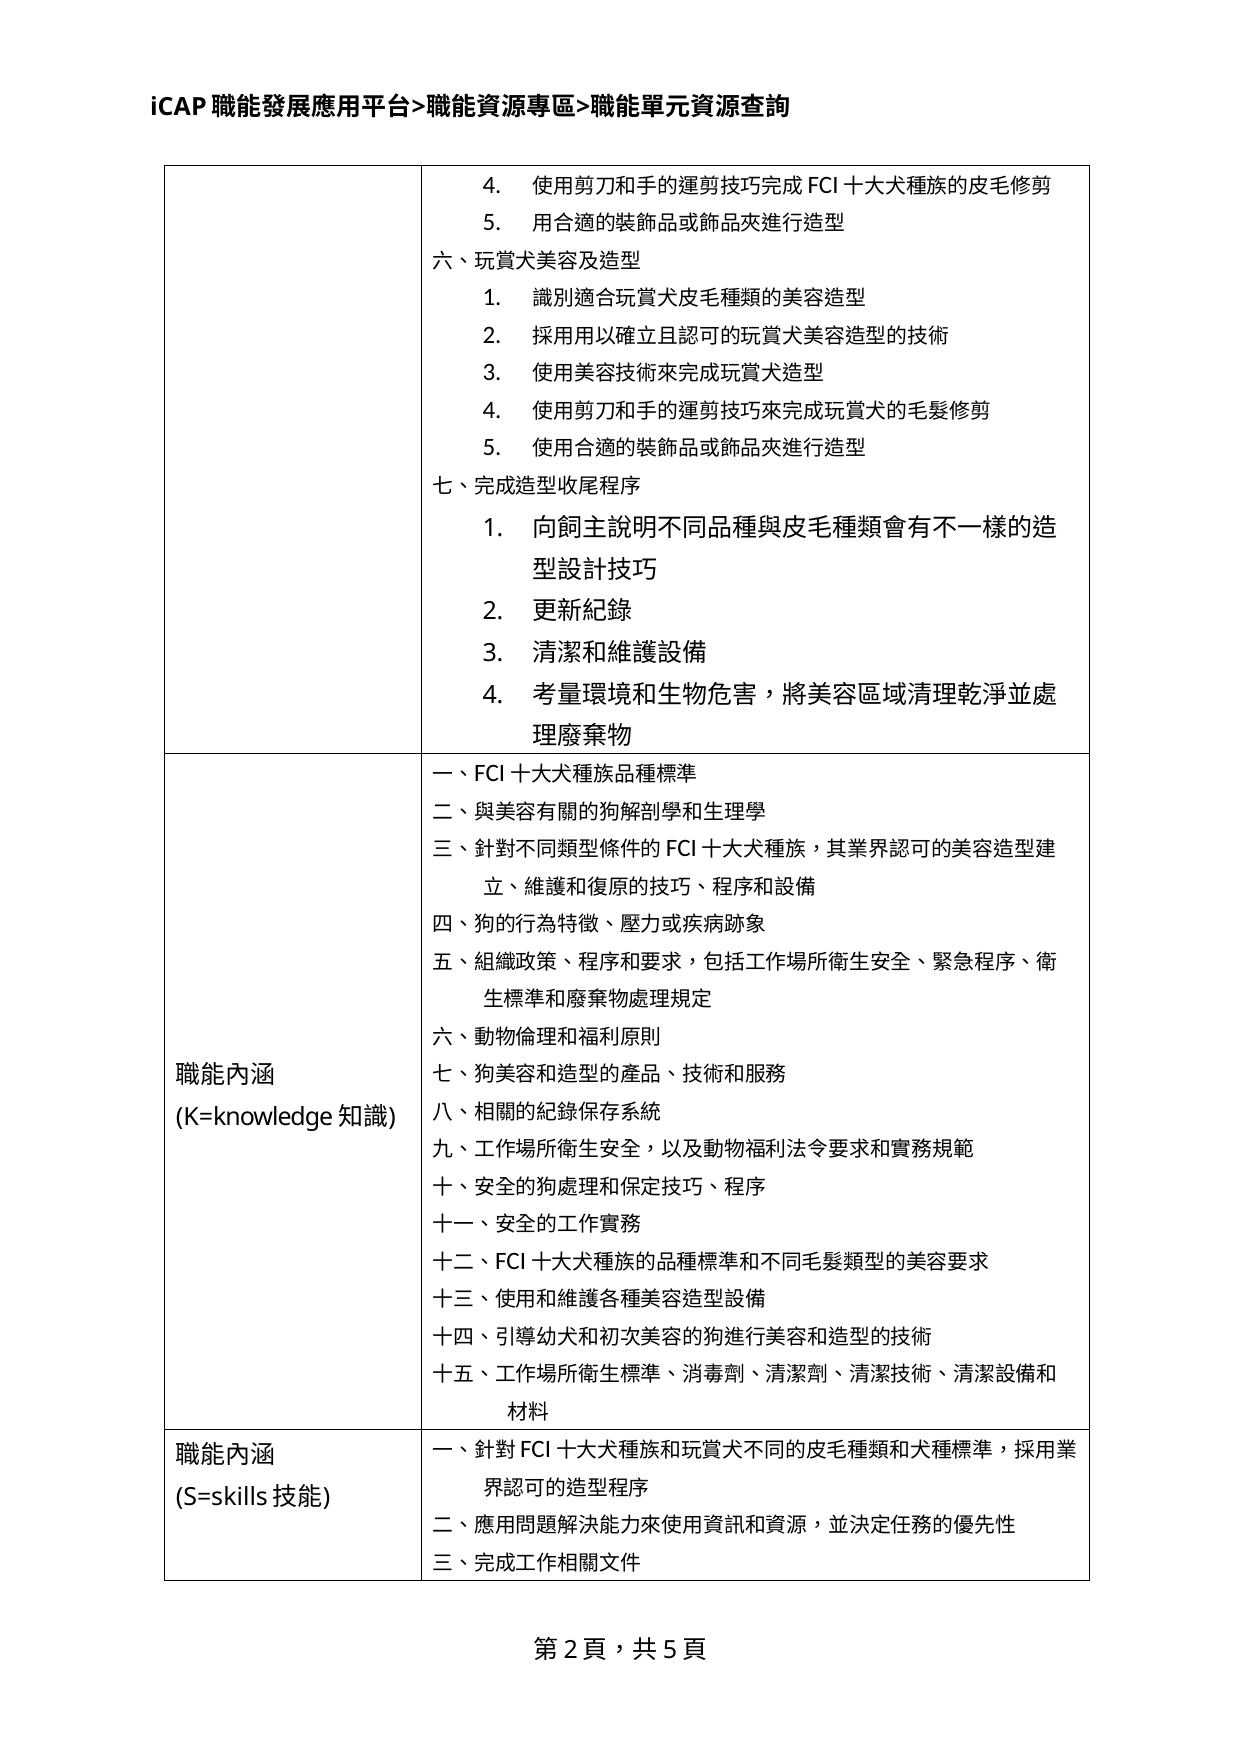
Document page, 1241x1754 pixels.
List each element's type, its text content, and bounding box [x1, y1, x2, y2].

table_cell 職能內涵 (S=skills技能) [165, 1430, 421, 1580]
table_cell 職能內涵 (K=knowledge知識) [165, 754, 421, 1429]
table_cell 針對FCI十大犬種族和玩賞犬不同的皮毛種類和犬種標準，採用業界認可的造型程序 應用問題解決能力來使用資訊和資源，並決定任務的優先性 完成工作相關文件 區別比賽秀型的標準與一般犬種標準要求的技術有何不同 運用人際互動技巧，與來自不同文化、社會、宗教背景及不同身心能力的人員共事 在對待和照顧動物時，遵循有關安全、人道和環保的組織規定與程序 遵守書面的指示，正確清楚地記錄資訊，並對各類任務選擇適當的程序 遵守工作場所政策、程序和要求 識別狗的行為特徵，並使用控制和保定技巧來確保狗和工作人員的安全 運用FCI世界畜犬聯盟品種標準來辨識FCI十大犬種族 識別FCI十大犬種族皮毛種類及特徵 知道狗美容和造型的工具和設備，依特定目的加以選擇和使用，並依原廠規範進行維護 引導幼犬進行美容和造型並整理皮毛，以符合FCI十大犬種族的品種標準特徵 保持最高的衛生和感染控制標準，以降低感染和交叉感染的風險 針對不同的皮毛種類和狀況，選擇且使用造型產品 使用讀寫技能來閱讀和遵守公司政策和程序，包括工作場所衛生安全、感染控制和廢棄物管理程序等 使用口頭溝通技巧，包括提問、積極傾聽、要求澄清並諮詢業務主管 運用計算能力，以估計、計算、記錄一般的和複雜的工作數據 使用安全的操作技術和/或設備 使用安全、衛生和環保的廢棄物處理和棄置程序 [422, 1430, 1089, 1580]
table_cell [165, 166, 421, 753]
table_cell 識別FCI世界畜犬聯盟認可的十大犬種【註1】 確認FCI十大犬種族的分類 識別FCI十大犬種族的範圍和皮毛種類 識別此品種在美容標準方面的要求 識別台灣認可的玩賞犬品種 確認玩賞犬品種的分類 識別玩賞犬的範圍和皮毛種類 識別此品種用來作為美容標準的要求 準備FCI十大犬種族的造型 必要時，清理寵物肛門腺，將肛門腺液排出 根據皮毛類型和狀況來清洗狗 選用皮毛適用的產品【註2】，來處理FCI十大犬種族皮毛種類的造型技巧 選用皮毛適用的產品，來處理玩賞犬皮毛種類的造型技巧 根據皮毛種類和FCI十大犬種族品種標準，吹乾毛髮 根據皮毛種類和玩賞犬品種標準，吹乾毛髮。 清理、修剪或拔除非運動和玩賞犬的皮毛 修剪趾甲 根據品種標準，清理眼睛並修剪或拔除周圍的皮毛 根據品種標準，清理耳朵並修剪或拔除耳內毛 去除白色或淺色皮毛上的污垢 清理臉部皺褶處 修剪腳底毛 FCI十大犬種族美容造型【註3】 識別適合FCI十大犬種族皮毛種類的美容造型 採用已確立且認可的FCI十大犬種族美容造型之技術 使用美容技術來完成FCI十大犬種族造型 使用剪刀和手的運剪技巧完成FCI十大犬種族的皮毛修剪 用合適的裝飾品或飾品夾進行造型 玩賞犬美容及造型 識別適合玩賞犬皮毛種類的美容造型 採用用以確立且認可的玩賞犬美容造型的技術 使用美容技術來完成玩賞犬造型 使用剪刀和手的運剪技巧來完成玩賞犬的毛髮修剪 使用合適的裝飾品或飾品夾進行造型 完成造型收尾程序 向飼主說明不同品種與皮毛種類會有不一樣的造型設計技巧 更新紀錄 清潔和維護設備 考量環境和生物危害，將美容區域清理乾淨並處理廢棄物 [422, 166, 1089, 753]
table_cell FCI十大犬種族品種標準 與美容有關的狗解剖學和生理學 針對不同類型條件的FCI十大犬種族，其業界認可的美容造型建立、維護和復原的技巧、程序和設備 狗的行為特徵、壓力或疾病跡象 組織政策、程序和要求，包括工作場所衛生安全、緊急程序、衛生標準和廢棄物處理規定 動物倫理和福利原則 狗美容和造型的產品、技術和服務 相關的紀錄保存系統 工作場所衛生安全，以及動物福利法令要求和實務規範 安全的狗處理和保定技巧、程序 安全的工作實務 FCI十大犬種族的品種標準和不同毛髮類型的美容要求 使用和維護各種美容造型設備 引導幼犬和初次美容的狗進行美容和造型的技術 工作場所衛生標準、消毒劑、清潔劑、清潔技術、清潔設備和材料 [422, 754, 1089, 1429]
